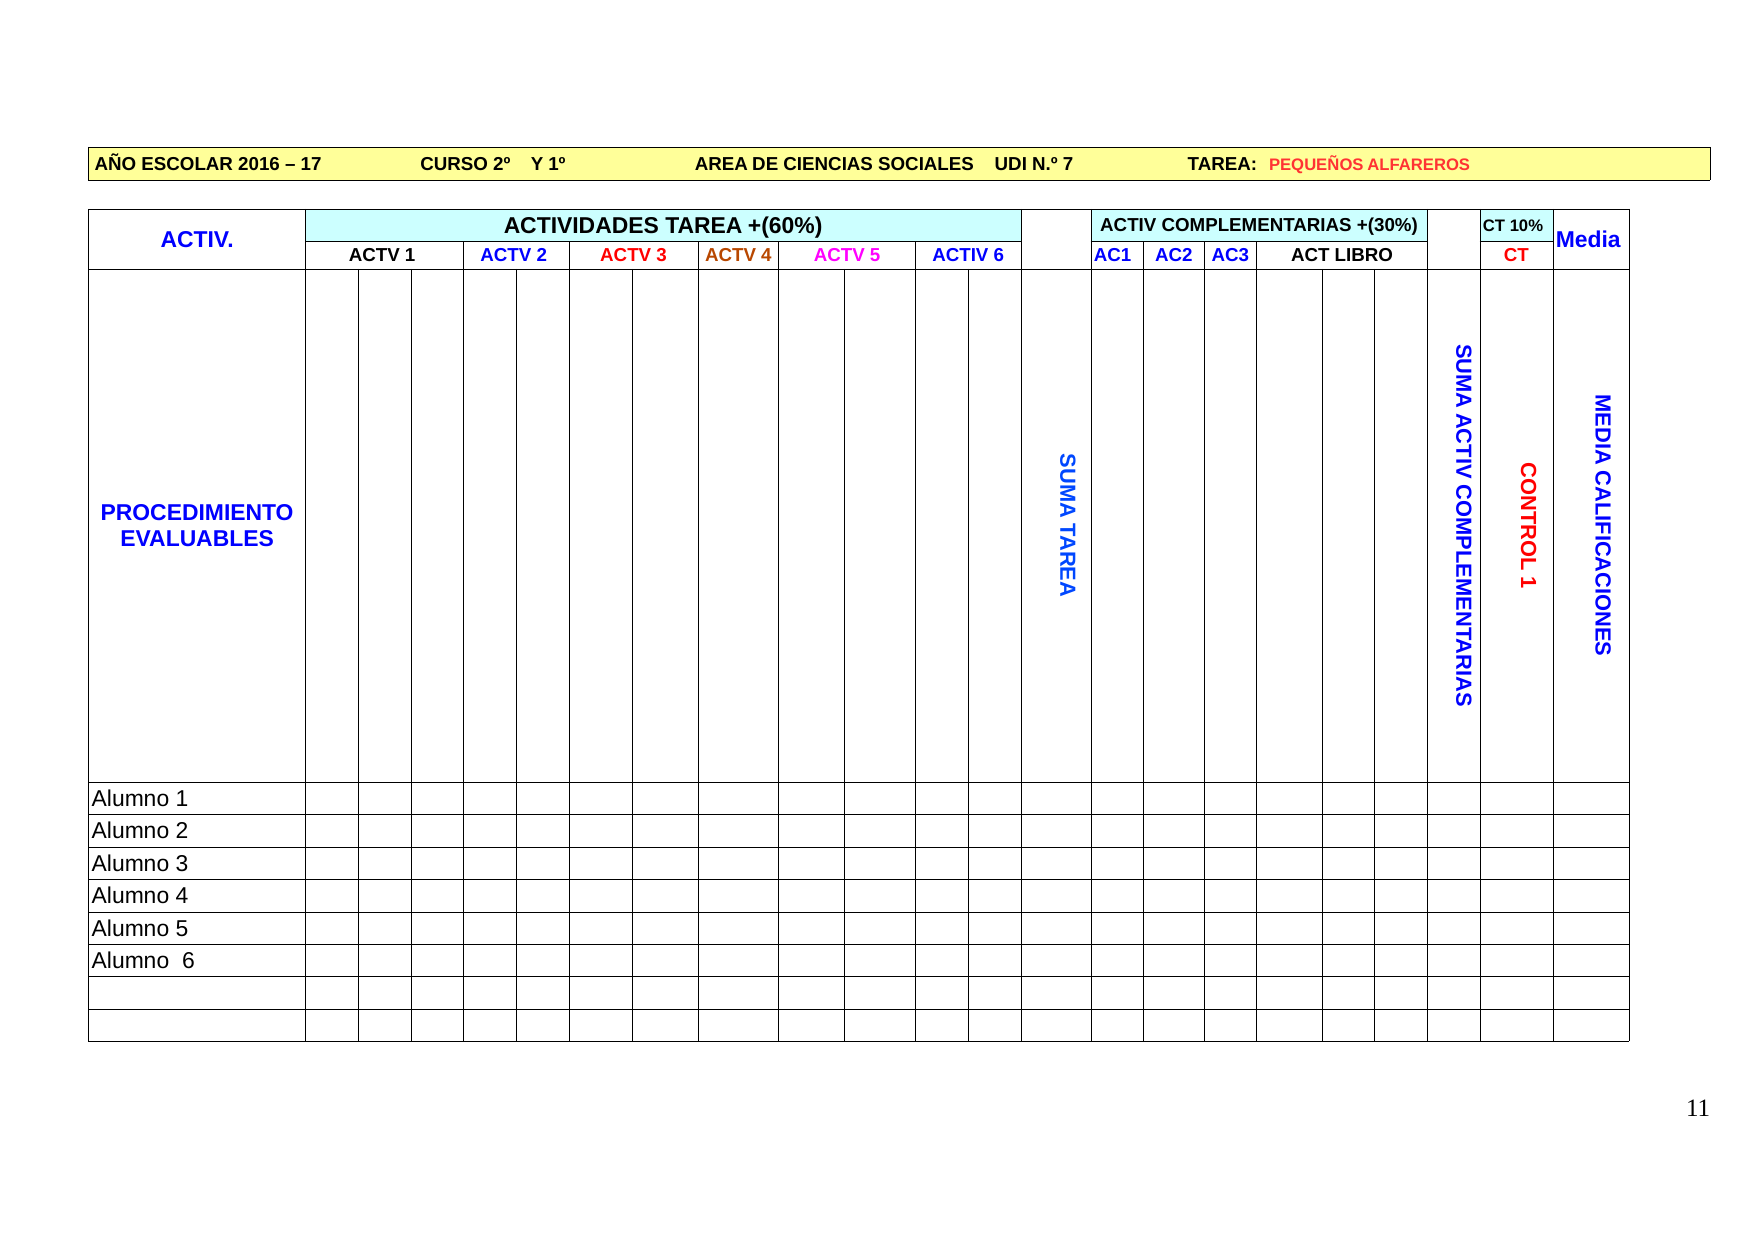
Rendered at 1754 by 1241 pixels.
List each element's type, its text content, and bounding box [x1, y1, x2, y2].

table_cell [633, 913, 698, 944]
table_cell [359, 848, 411, 879]
table_cell [633, 977, 698, 1009]
table_cell [1323, 913, 1374, 944]
table_header Media [1554, 210, 1629, 269]
table_cell [1205, 913, 1256, 944]
table_cell [1554, 913, 1629, 944]
table_cell [464, 270, 516, 782]
table_cell CT [1481, 242, 1553, 269]
table_cell [1092, 913, 1143, 944]
table_cell ACTV 1 [306, 242, 463, 269]
table_cell [1144, 945, 1204, 976]
table_cell [570, 270, 632, 782]
table_cell [464, 1010, 516, 1041]
table_cell [1144, 977, 1204, 1009]
table_cell [1205, 783, 1256, 814]
table_cell Alumno 4 [89, 880, 305, 912]
table_cell [633, 815, 698, 847]
table_cell [1257, 945, 1322, 976]
table_cell [1022, 913, 1091, 944]
table_cell [699, 913, 778, 944]
table_cell [1257, 783, 1322, 814]
table_cell [1428, 880, 1480, 912]
table_cell SUMA ACTIV COMPLEMENTARIAS [1428, 270, 1480, 782]
table_cell [1481, 945, 1553, 976]
table_cell [1022, 1010, 1091, 1041]
table_cell [359, 270, 411, 782]
table_cell [1428, 977, 1480, 1009]
table_cell [845, 913, 915, 944]
table_cell [1022, 977, 1091, 1009]
table_cell [845, 270, 915, 782]
table_cell [1428, 945, 1480, 976]
table_cell [464, 945, 516, 976]
table_cell [1092, 783, 1143, 814]
table_cell [1481, 848, 1553, 879]
table_cell [1257, 270, 1322, 782]
table_cell [699, 945, 778, 976]
table_cell [1022, 783, 1091, 814]
table_cell [1481, 880, 1553, 912]
table_cell [306, 977, 358, 1009]
table_cell [359, 1010, 411, 1041]
table_cell [779, 945, 844, 976]
table_cell [1481, 913, 1553, 944]
table_cell [1481, 815, 1553, 847]
table_cell Alumno 2 [89, 815, 305, 847]
table_cell [779, 783, 844, 814]
table_cell CONTROL 1 [1481, 270, 1553, 782]
table_cell [633, 880, 698, 912]
table_cell [845, 815, 915, 847]
table_cell [845, 1010, 915, 1041]
table_cell [1022, 945, 1091, 976]
table_cell [306, 880, 358, 912]
table_cell [1092, 270, 1143, 782]
table_cell [464, 880, 516, 912]
table_header ACTIV COMPLEMENTARIAS +(30%) [1092, 210, 1427, 241]
table_cell [1323, 848, 1374, 879]
table_cell [633, 945, 698, 976]
table_cell [1257, 880, 1322, 912]
table_header ACTIV. [89, 210, 305, 269]
table_cell [1092, 815, 1143, 847]
table_cell [969, 880, 1021, 912]
table_cell [89, 1010, 305, 1041]
table_cell Alumno 5 [89, 913, 305, 944]
table_cell ACTIV 6 [916, 242, 1021, 269]
table_cell [517, 880, 569, 912]
table_cell [517, 270, 569, 782]
table_cell [779, 815, 844, 847]
table_cell [1205, 977, 1256, 1009]
table_cell [1375, 783, 1427, 814]
table_cell [1428, 783, 1480, 814]
table_cell [464, 848, 516, 879]
table_cell [412, 270, 463, 782]
table_cell [699, 815, 778, 847]
table_cell [845, 783, 915, 814]
table_cell [779, 977, 844, 1009]
table_cell [1554, 815, 1629, 847]
table_cell ACT LIBRO [1257, 242, 1427, 269]
table_cell [845, 977, 915, 1009]
table_cell [1092, 848, 1143, 879]
table_cell [464, 783, 516, 814]
table_cell [570, 848, 632, 879]
table_cell [779, 913, 844, 944]
table_cell [464, 815, 516, 847]
table_cell [517, 815, 569, 847]
table_cell [570, 880, 632, 912]
table_cell [517, 913, 569, 944]
table_cell [1205, 945, 1256, 976]
table_cell ACTV 2 [464, 242, 569, 269]
table_cell Alumno 6 [89, 945, 305, 976]
table_cell [1257, 977, 1322, 1009]
table_cell [969, 977, 1021, 1009]
table_cell [916, 977, 968, 1009]
table_cell [412, 815, 463, 847]
table_cell [969, 270, 1021, 782]
table_cell [1428, 815, 1480, 847]
table_cell [699, 977, 778, 1009]
table_cell [1205, 815, 1256, 847]
table_cell [570, 815, 632, 847]
table_cell [779, 1010, 844, 1041]
table_cell [517, 848, 569, 879]
table_cell [969, 913, 1021, 944]
table_cell [699, 880, 778, 912]
table_cell [1205, 880, 1256, 912]
table_cell [699, 270, 778, 782]
table_cell [845, 880, 915, 912]
table_cell [969, 848, 1021, 879]
table_cell [359, 977, 411, 1009]
table_cell [412, 913, 463, 944]
table_cell [517, 783, 569, 814]
table_cell [1323, 783, 1374, 814]
table_cell Alumno 3 [89, 848, 305, 879]
table_cell [916, 945, 968, 976]
table_cell [1144, 270, 1204, 782]
table_cell [570, 783, 632, 814]
table_cell [1481, 783, 1553, 814]
table_cell [1144, 783, 1204, 814]
table_cell [1205, 848, 1256, 879]
table_header [1022, 210, 1091, 269]
table_cell [969, 815, 1021, 847]
table_cell [1428, 848, 1480, 879]
table_cell [969, 1010, 1021, 1041]
table_cell [633, 270, 698, 782]
table_cell [633, 783, 698, 814]
table_cell AC3 [1205, 242, 1256, 269]
table_cell [306, 783, 358, 814]
table_cell [1481, 977, 1553, 1009]
table_cell [1022, 848, 1091, 879]
table_cell [1323, 880, 1374, 912]
table_cell [916, 913, 968, 944]
table_cell [306, 913, 358, 944]
table_cell [1323, 270, 1374, 782]
table_header ACTIVIDADES TAREA +(60%) [306, 210, 1021, 241]
table_cell [779, 880, 844, 912]
table_cell [1554, 977, 1629, 1009]
table_cell [570, 977, 632, 1009]
table_cell [1257, 815, 1322, 847]
table_cell [464, 977, 516, 1009]
table_cell [517, 1010, 569, 1041]
table_cell [1375, 815, 1427, 847]
table_cell [306, 945, 358, 976]
table_cell [699, 848, 778, 879]
table_cell [916, 270, 968, 782]
table_cell [1092, 977, 1143, 1009]
table_header CT 10% [1481, 210, 1553, 241]
table_cell [1323, 815, 1374, 847]
table_cell [779, 270, 844, 782]
table_cell [699, 783, 778, 814]
table_cell ACTV 5 [779, 242, 915, 269]
table_cell [1092, 945, 1143, 976]
table_cell [1554, 945, 1629, 976]
table_cell [306, 848, 358, 879]
table_cell [1205, 1010, 1256, 1041]
table_cell [1428, 913, 1480, 944]
table_cell [359, 913, 411, 944]
table_cell [633, 1010, 698, 1041]
table_cell [1554, 783, 1629, 814]
table_cell [845, 848, 915, 879]
table_cell [1022, 880, 1091, 912]
table_cell Alumno 1 [89, 783, 305, 814]
table_cell [969, 945, 1021, 976]
table_cell [1022, 815, 1091, 847]
table_cell [464, 913, 516, 944]
table_cell [779, 848, 844, 879]
table_cell [359, 783, 411, 814]
table_cell [699, 1010, 778, 1041]
table_cell MEDIA CALIFICACIONES [1554, 270, 1629, 782]
table_cell [306, 815, 358, 847]
table_cell [89, 977, 305, 1009]
table_cell [1375, 880, 1427, 912]
table_cell [916, 783, 968, 814]
table_cell [916, 815, 968, 847]
table_cell [1144, 815, 1204, 847]
table_cell [1375, 848, 1427, 879]
table_cell [916, 848, 968, 879]
table_cell [306, 1010, 358, 1041]
table_cell [845, 945, 915, 976]
table_cell [1323, 977, 1374, 1009]
table_cell [570, 913, 632, 944]
table_cell AC2 [1144, 242, 1204, 269]
table_cell [1375, 913, 1427, 944]
table_cell [1375, 270, 1427, 782]
table_cell [412, 880, 463, 912]
table_cell [306, 270, 358, 782]
table_cell [412, 1010, 463, 1041]
table_cell [359, 815, 411, 847]
table_cell [1323, 945, 1374, 976]
table_header [1428, 210, 1480, 269]
table_cell [359, 945, 411, 976]
table_cell [412, 848, 463, 879]
table_cell [916, 880, 968, 912]
table_cell SUMA TAREA [1022, 270, 1091, 782]
table_cell [1554, 1010, 1629, 1041]
table_cell AC1 [1092, 242, 1143, 269]
table_cell [1375, 977, 1427, 1009]
table_cell [1144, 913, 1204, 944]
table_cell [1144, 880, 1204, 912]
table_cell [633, 848, 698, 879]
table_cell [1144, 1010, 1204, 1041]
table_cell PROCEDIMIENTO EVALUABLES [89, 270, 305, 782]
table_cell [359, 880, 411, 912]
table_cell [1481, 1010, 1553, 1041]
table_cell [1323, 1010, 1374, 1041]
table_cell [570, 945, 632, 976]
table_cell [1205, 270, 1256, 782]
table_header AÑO ESCOLAR 2016 – 17 CURSO 2º Y 1º AREA DE CIENCIAS SOCIALES UDI N.º 7 TAREA: PEQUEÑOS ALFAREROS [89, 148, 1710, 180]
table_cell [412, 945, 463, 976]
table_cell [969, 783, 1021, 814]
table_cell [517, 977, 569, 1009]
table_cell [1092, 880, 1143, 912]
table_cell [570, 1010, 632, 1041]
table_cell [1257, 913, 1322, 944]
table_cell [1257, 1010, 1322, 1041]
table_cell ACTV 4 [699, 242, 778, 269]
table_cell [1554, 880, 1629, 912]
table_cell [412, 783, 463, 814]
table_cell [1144, 848, 1204, 879]
table_cell [1375, 1010, 1427, 1041]
table_cell [1554, 848, 1629, 879]
table_cell [1428, 1010, 1480, 1041]
table_cell [517, 945, 569, 976]
table_cell [916, 1010, 968, 1041]
table_cell [412, 977, 463, 1009]
table_cell [1375, 945, 1427, 976]
table_cell ACTV 3 [570, 242, 698, 269]
table_cell [1257, 848, 1322, 879]
table_cell [1092, 1010, 1143, 1041]
